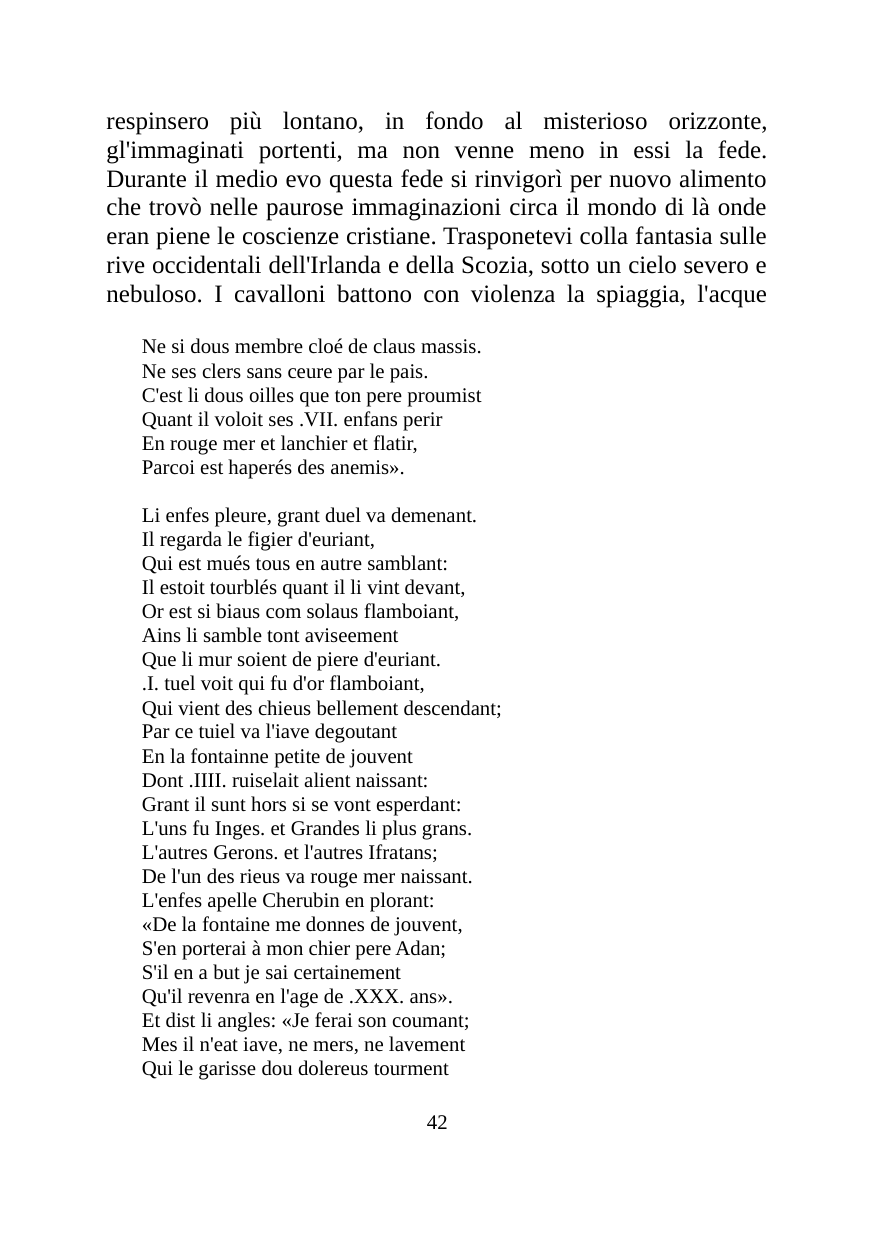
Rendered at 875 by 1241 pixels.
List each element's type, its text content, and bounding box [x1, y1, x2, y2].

text Qui vient des chieus bellement descendant; [142, 695, 768, 719]
text Qui est mués tous en autre samblant: [142, 551, 768, 575]
text respinsero più lontano, in fondo al misterioso orizzonte, gl'immaginati portenti, ma non venne meno in essi la fede. Durante il medio evo questa fede si rinvigorì per nuovo alimento che trovò nelle paurose immaginazioni circa il mondo di là onde eran piene le coscienze cristiane. Trasponetevi colla fantasia sulle rive occidentali dell'Irlanda e della Scozia, sotto un cielo severo e nebuloso. I cavalloni battono con violenza la spiaggia, l'acque [106, 106, 768, 307]
text L'uns fu Inges. et Grandes li plus grans. [142, 816, 768, 840]
text .I. tuel voit qui fu d'or flamboiant, [142, 671, 768, 695]
text S'en porterai à mon chier pere Adan; [142, 936, 768, 960]
text Ne si dous membre cloé de claus massis. [142, 334, 768, 358]
text Mes il n'eat iave, ne mers, ne lavement [142, 1032, 768, 1056]
text Li enfes pleure, grant duel va demenant. [142, 503, 768, 527]
text En rouge mer et lanchier et flatir, [142, 431, 768, 455]
text Qui le garisse dou dolereus tourment [142, 1056, 768, 1080]
text Que li mur soient de piere d'euriant. [142, 647, 768, 671]
text S'il en a but je sai certainement [142, 960, 768, 984]
text Et dist li angles: «Je ferai son coumant; [142, 1008, 768, 1032]
text L'enfes apelle Cherubin en plorant: [142, 888, 768, 912]
text Ne ses clers sans ceure par le pais. [142, 358, 768, 383]
text Quant il voloit ses .VII. enfans perir [142, 407, 768, 431]
text C'est li dous oilles que ton pere proumist [142, 383, 768, 407]
text Il estoit tourblés quant il li vint devant, [142, 575, 768, 599]
text Grant il sunt hors si se vont esperdant: [142, 792, 768, 816]
text Or est si biaus com solaus flamboiant, [142, 599, 768, 623]
text Parcoi est haperés des anemis». [142, 455, 768, 479]
text De l'un des rieus va rouge mer naissant. [142, 864, 768, 888]
text «De la fontaine me donnes de jouvent, [142, 912, 768, 936]
text Qu'il revenra en l'age de .XXX. ans». [142, 984, 768, 1008]
text Il regarda le figier d'euriant, [142, 527, 768, 551]
text Dont .IIII. ruiselait alient naissant: [142, 768, 768, 792]
text Ains li samble tont aviseement [142, 623, 768, 647]
text En la fontainne petite de jouvent [142, 743, 768, 768]
text Par ce tuiel va l'iave degoutant [142, 719, 768, 743]
text L'autres Gerons. et l'autres Ifratans; [142, 840, 768, 864]
